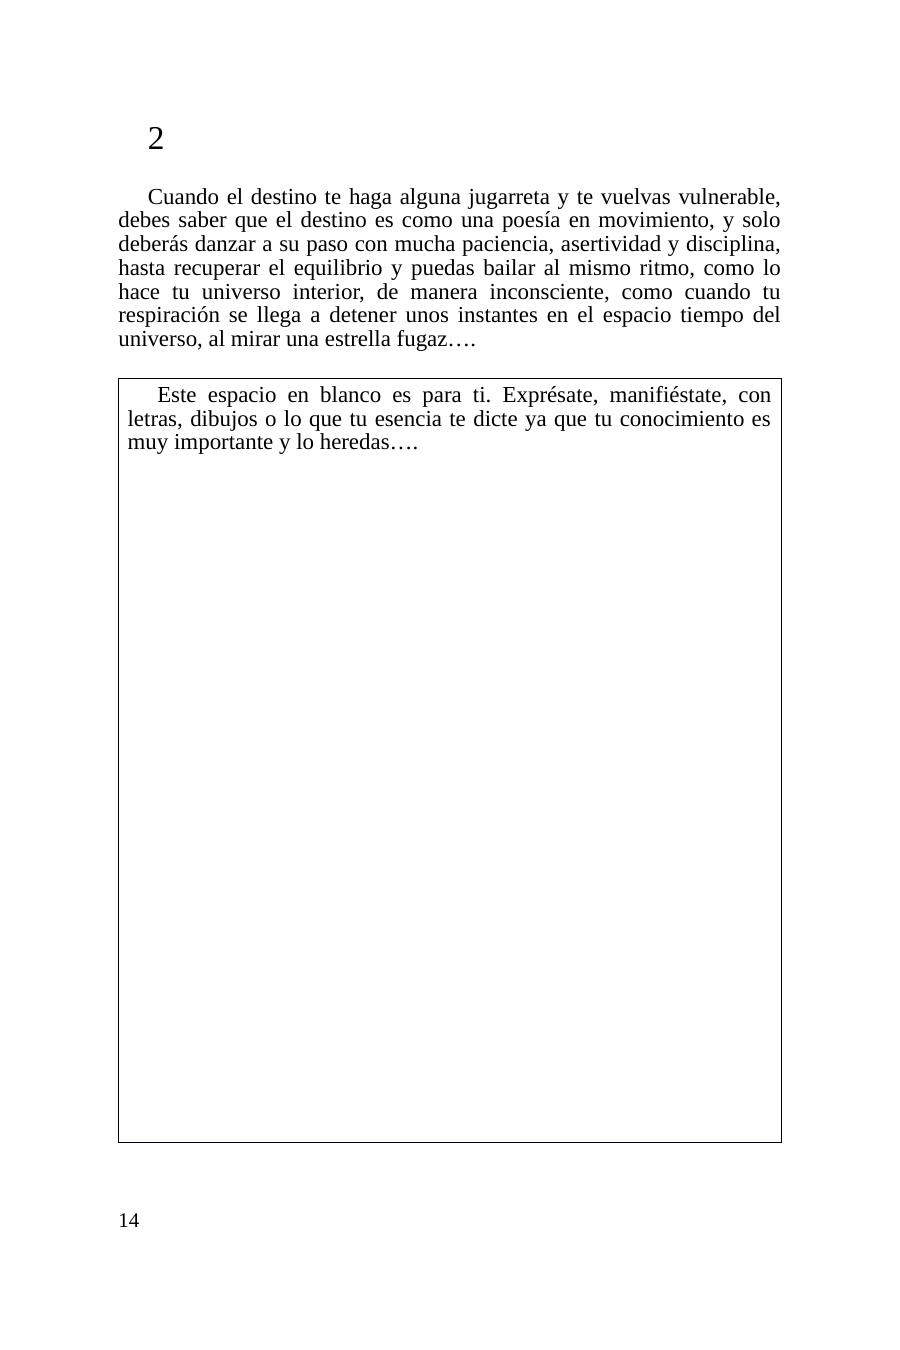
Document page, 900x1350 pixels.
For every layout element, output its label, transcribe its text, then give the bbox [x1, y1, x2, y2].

text Cuando el destino te haga alguna jugarreta y te vuelvas vulnerable, debes saber que el destino es como una poesía en movimiento, y solo deberás danzar a su paso con mucha paciencia, asertividad y disciplina, hasta recuperar el equilibrio y puedas bailar al mismo ritmo, como lo hace tu universo interior, de manera inconsciente, como cuando tu respiración se llega a detener unos instantes en el espacio tiempo del universo, al mirar una estrella fugaz…. [118, 183, 782, 352]
text 2 [118, 118, 782, 156]
text Este espacio en blanco es para ti. Exprésate, manifiéstate, con letras, dibujos o lo que tu esencia te dicte ya que tu conocimiento es muy importante y lo heredas…. [119, 379, 781, 455]
